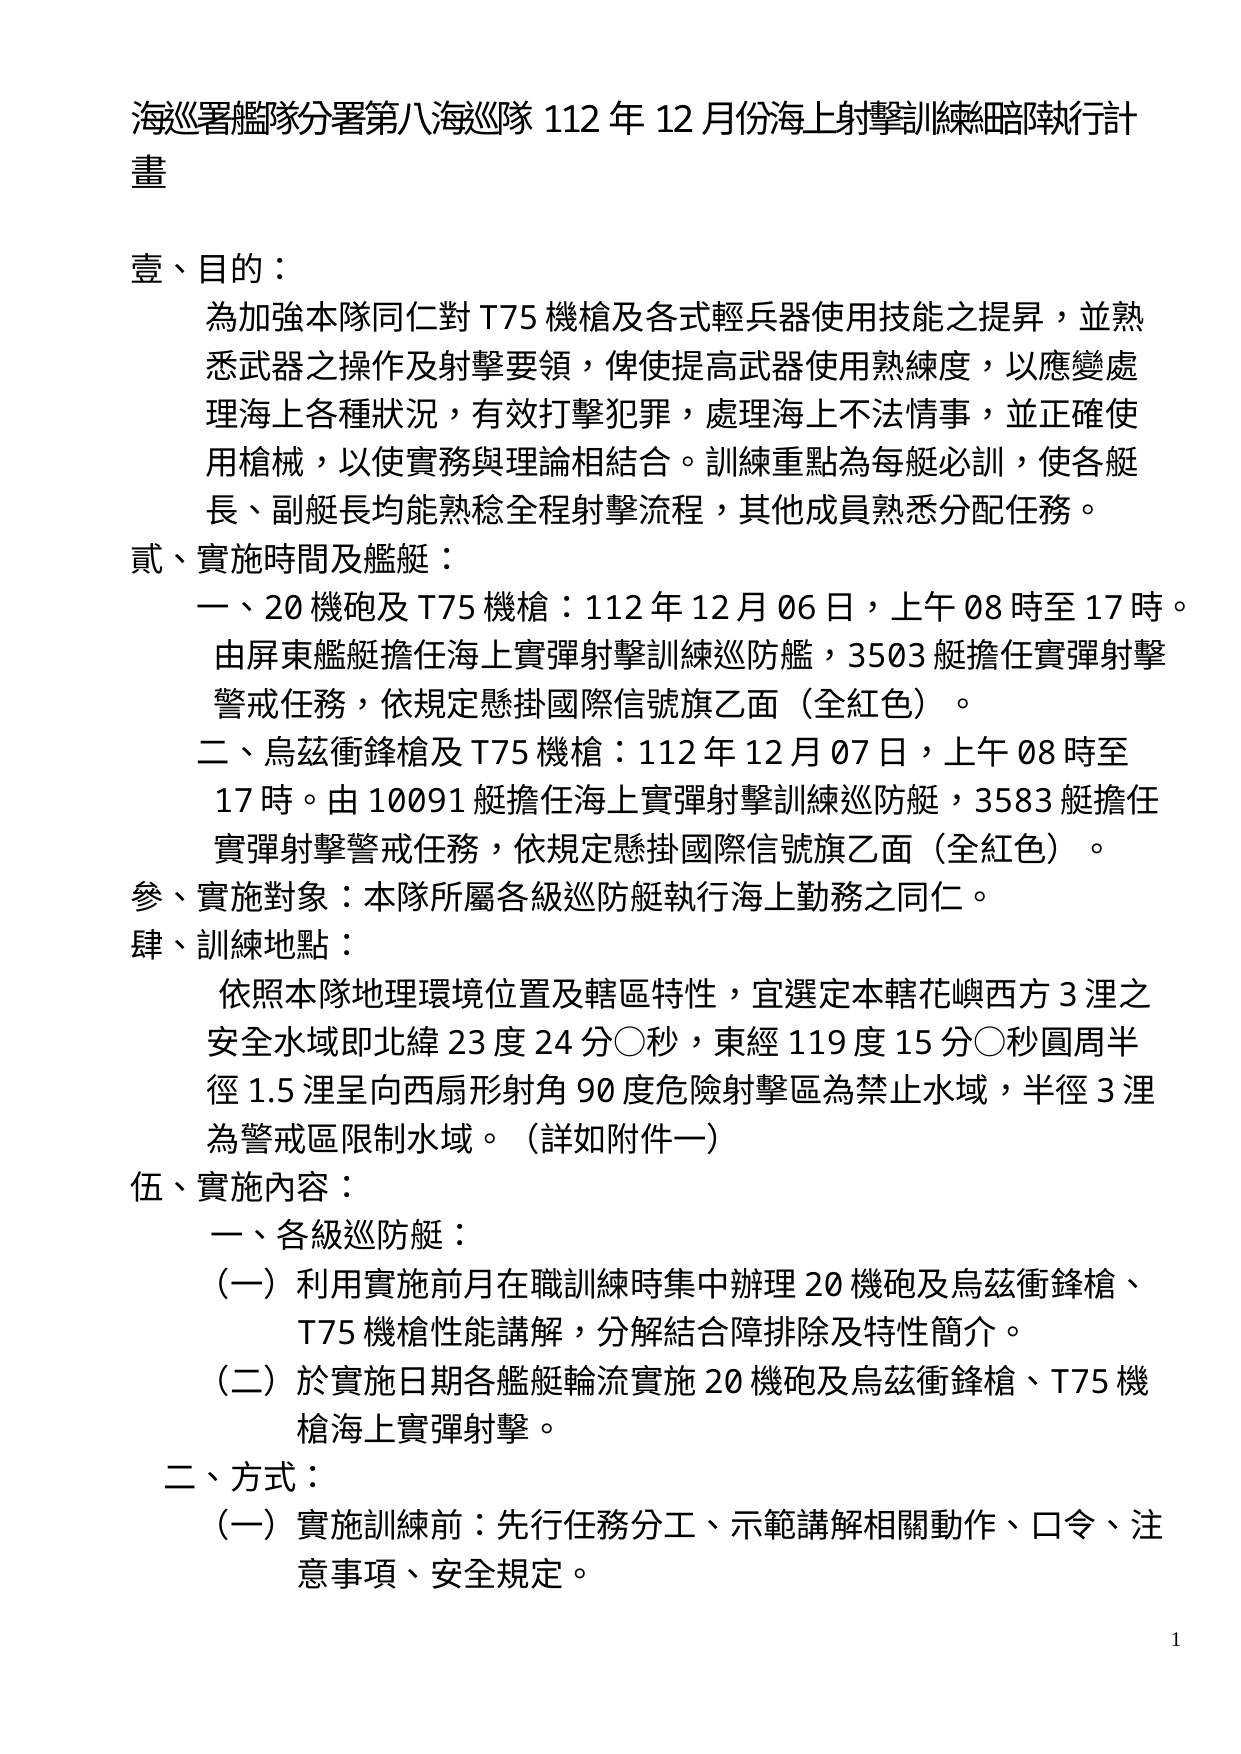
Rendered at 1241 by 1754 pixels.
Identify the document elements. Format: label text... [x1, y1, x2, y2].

text （一）實施訓練前：先行任務分工、示範講解相關動作、口令、注意事項、安全規定。 [130, 1499, 1169, 1596]
text 依照本隊地理環境位置及轄區特性，宜選定本轄花嶼西方3浬之安全水域即北緯23度24分○秒，東經119度15分○秒圓周半徑1.5浬呈向西扇形射角90度危險射擊區為禁止水域，半徑3浬為警戒區限制水域。（詳如附件一） [144, 967, 1169, 1161]
text 貳、實施時間及艦艇： [130, 532, 1169, 581]
text 壹、目的： [130, 243, 1169, 291]
text 二、方式： [130, 1451, 1169, 1499]
text 海巡署艦隊分署第八海巡隊112年12月份海上射擊訓練細部執行計畫 [130, 89, 1169, 197]
text （二）於實施日期各艦艇輪流實施20機砲及烏茲衝鋒槍、T75機槍海上實彈射擊。 [130, 1354, 1169, 1451]
text 伍、實施內容： [130, 1161, 1169, 1209]
text 一、20機砲及T75機槍：112年12月06日，上午08時至17時。由屏東艦艇擔任海上實彈射擊訓練巡防艦，3503艇擔任實彈射擊警戒任務，依規定懸掛國際信號旗乙面（全紅色）。 [130, 581, 1169, 726]
text 為加強本隊同仁對T75機槍及各式輕兵器使用技能之提昇，並熟悉武器之操作及射擊要領，俾使提高武器使用熟練度，以應變處理海上各種狀況，有效打擊犯罪，處理海上不法情事，並正確使用槍械，以使實務與理論相結合。訓練重點為每艇必訓，使各艇長、副艇長均能熟稔全程射擊流程，其他成員熟悉分配任務。 [205, 291, 1169, 532]
text 二、烏茲衝鋒槍及T75機槍：112年12月07日，上午08時至17時。由10091艇擔任海上實彈射擊訓練巡防艇，3583艇擔任實彈射擊警戒任務，依規定懸掛國際信號旗乙面（全紅色）。 [130, 726, 1169, 871]
text 肆、訓練地點： [130, 919, 1169, 967]
text （一）利用實施前月在職訓練時集中辦理20機砲及烏茲衝鋒槍、T75機槍性能講解，分解結合障排除及特性簡介。 [130, 1257, 1169, 1354]
text 一、各級巡防艇： [130, 1209, 1169, 1257]
text 參、實施對象：本隊所屬各級巡防艇執行海上勤務之同仁。 [130, 871, 1169, 919]
